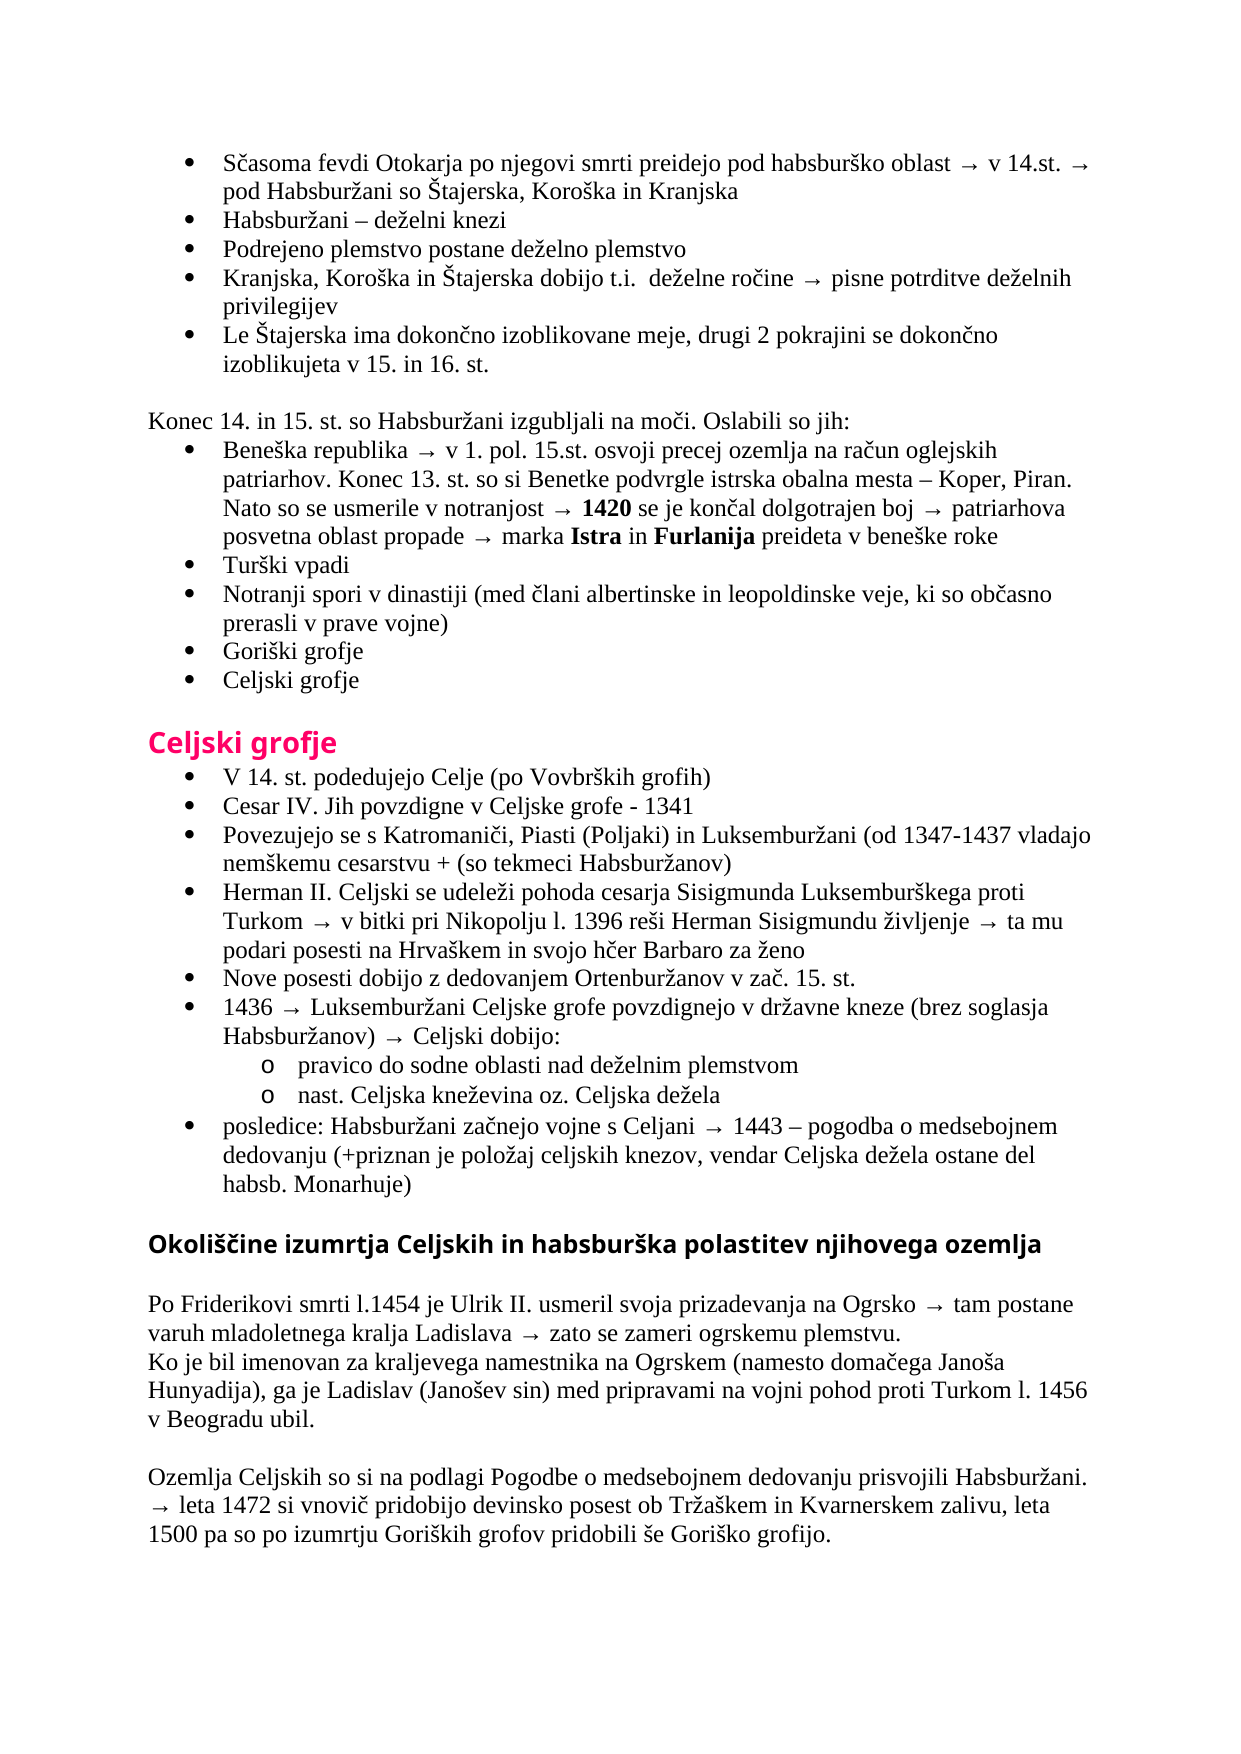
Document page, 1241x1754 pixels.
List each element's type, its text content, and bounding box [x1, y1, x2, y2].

list Beneška republika → v 1. pol. 15.st. osvoji precej ozemlja na račun oglejskih patriarhov. Konec 13. st. so si Benetke podvrgle istrska obalna mesta – Koper, Piran. Nato so se usmerile v notranjost → 1420 se je končal dolgotrajen boj → patriarhova posvetna oblast propade → marka Istra in Furlanija preideta v beneške roke [185, 435, 1093, 550]
list Sčasoma fevdi Otokarja po njegovi smrti preidejo pod habsburško oblast → v 14.st. → pod Habsburžani so Štajerska, Koroška in Kranjska [185, 148, 1093, 205]
text Okoliščine izumrtja Celjskih in habsburška polastitev njihovega ozemlja [148, 1226, 1093, 1261]
list Habsburžani – deželni knezi [185, 205, 1093, 234]
list Cesar IV. Jih povzdigne v Celjske grofe - 1341 [185, 791, 1093, 820]
list V 14. st. podedujejo Celje (po Vovbrških grofih) [185, 762, 1093, 791]
text Ko je bil imenovan za kraljevega namestnika na Ogrskem (namesto domačega Janoša Hunyadija), ga je Ladislav (Janošev sin) med pripravami na vojni pohod proti Turkom l. 1456 v Beogradu ubil. [148, 1347, 1093, 1433]
list Goriški grofje [185, 636, 1093, 665]
list 1436 → Luksemburžani Celjske grofe povzdignejo v državne kneze (brez soglasja Habsburžanov) → Celjski dobijo: [185, 992, 1093, 1050]
list Turški vpadi [185, 550, 1093, 579]
list Notranji spori v dinastiji (med člani albertinske in leopoldinske veje, ki so občasno prerasli v prave vojne) [185, 579, 1093, 636]
text Celjski grofje [148, 723, 1093, 762]
list Kranjska, Koroška in Štajerska dobijo t.i. deželne ročine → pisne potrditve deželnih privilegijev [185, 263, 1093, 320]
text Konec 14. in 15. st. so Habsburžani izgubljali na moči. Oslabili so jih: [148, 406, 1093, 435]
text Po Friderikovi smrti l.1454 je Ulrik II. usmeril svoja prizadevanja na Ogrsko → tam postane varuh mladoletnega kralja Ladislava → zato se zameri ogrskemu plemstvu. [148, 1289, 1093, 1347]
list Le Štajerska ima dokončno izoblikovane meje, drugi 2 pokrajini se dokončno izoblikujeta v 15. in 16. st. [185, 320, 1093, 378]
list Povezujejo se s Katromaniči, Piasti (Poljaki) in Luksemburžani (od 1347-1437 vladajo nemškemu cesarstvu + (so tekmeci Habsburžanov) [185, 820, 1093, 877]
list Nove posesti dobijo z dedovanjem Ortenburžanov v zač. 15. st. [185, 963, 1093, 992]
list Podrejeno plemstvo postane deželno plemstvo [185, 234, 1093, 263]
list pravico do sodne oblasti nad deželnim plemstvom [260, 1050, 1093, 1081]
text Ozemlja Celjskih so si na podlagi Pogodbe o medsebojnem dedovanju prisvojili Habsburžani. → leta 1472 si vnovič pridobijo devinsko posest ob Tržaškem in Kvarnerskem zalivu, leta 1500 pa so po izumrtju Goriških grofov pridobili še Goriško grofijo. [148, 1462, 1093, 1548]
list Celjski grofje [185, 665, 1093, 694]
list Herman II. Celjski se udeleži pohoda cesarja Sisigmunda Luksemburškega proti Turkom → v bitki pri Nikopolju l. 1396 reši Herman Sisigmundu življenje → ta mu podari posesti na Hrvaškem in svojo hčer Barbaro za ženo [185, 877, 1093, 963]
list posledice: Habsburžani začnejo vojne s Celjani → 1443 – pogodba o medsebojnem dedovanju (+priznan je položaj celjskih knezov, vendar Celjska dežela ostane del habsb. Monarhuje) [185, 1111, 1093, 1198]
list nast. Celjska kneževina oz. Celjska dežela [260, 1081, 1093, 1111]
